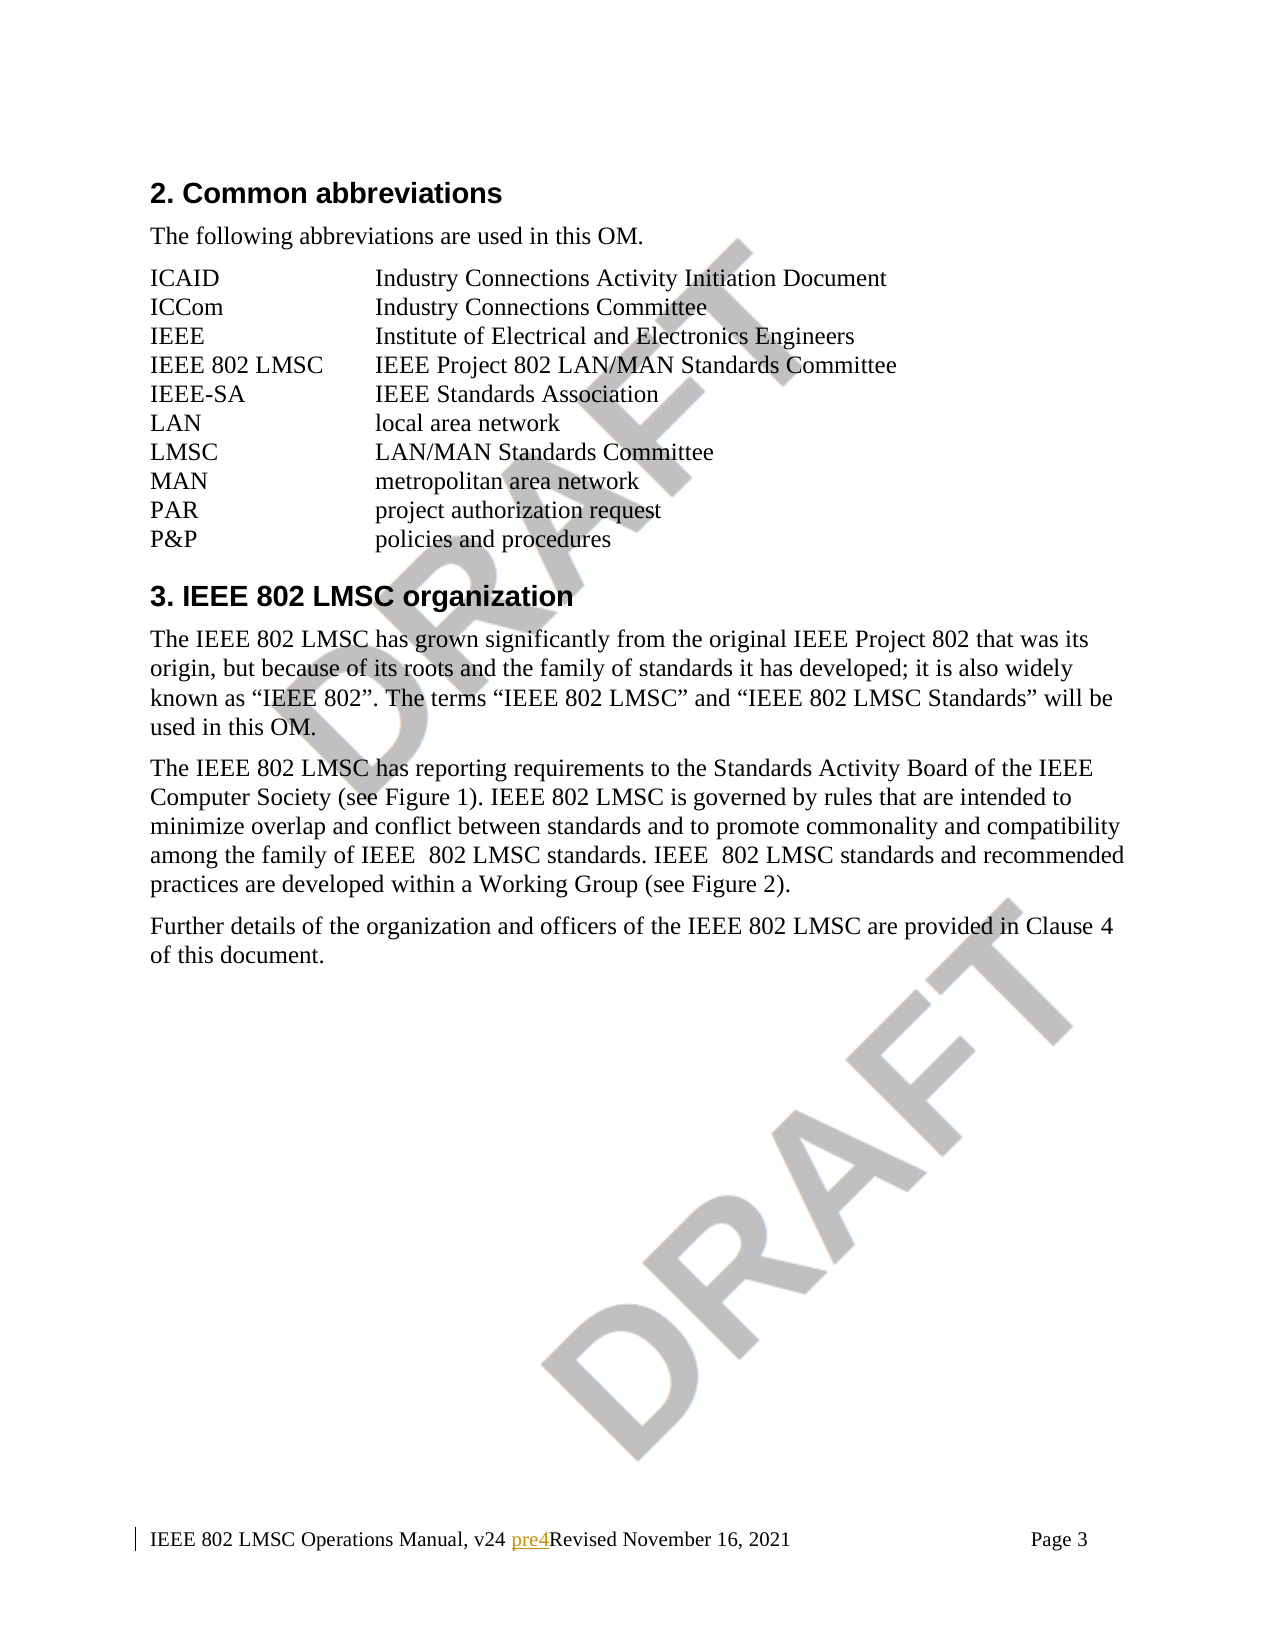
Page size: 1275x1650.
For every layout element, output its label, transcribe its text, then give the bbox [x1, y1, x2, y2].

text ICAID Industry Connections Activity Initiation Document [150, 263, 1125, 292]
text MAN metropolitan area network [150, 466, 1125, 495]
subtitle IEEE 802 LMSC organization [150, 579, 1125, 612]
text Further details of the organization and officers of the IEEE 802 LMSC are provided in Clause 4 of this document. [150, 911, 1125, 969]
text The IEEE 802 LMSC has reporting requirements to the Standards Activity Board of the IEEE Computer Society (see Figure 1). IEEE 802 LMSC is governed by rules that are intended to minimize overlap and conflict between standards and to promote commonality and compatibility among the family of IEEE802 LMSC standards. IEEE802 LMSC standards and recommended practices are developed within a Working Group (see Figure 2). [150, 753, 1125, 898]
picture [0, 0, 1275, 1650]
text LMSC LAN/MAN Standards Committee [150, 437, 1125, 466]
text IEEE-SA IEEE Standards Association [150, 379, 1125, 408]
text IEEE Institute of Electrical and Electronics Engineers [150, 321, 1125, 350]
text ICCom Industry Connections Committee [150, 292, 1125, 321]
text IEEE 802 LMSC IEEE Project 802 LAN/MAN Standards Committee [150, 350, 1125, 379]
subtitle Common abbreviations [150, 176, 1125, 209]
text The IEEE 802 LMSC has grown significantly from the original IEEE Project 802 that was its origin, but because of its roots and the family of standards it has developed; it is also widely known as “IEEE 802”. The terms “IEEE 802 LMSC” and “IEEE 802 LMSC Standards” will be used in this OM. [150, 624, 1125, 741]
text LAN local area network [150, 408, 1125, 437]
text P&P policies and procedures [150, 524, 1125, 553]
text PAR project authorization request [150, 495, 1125, 524]
text The following abbreviations are used in this OM. [150, 221, 1125, 250]
